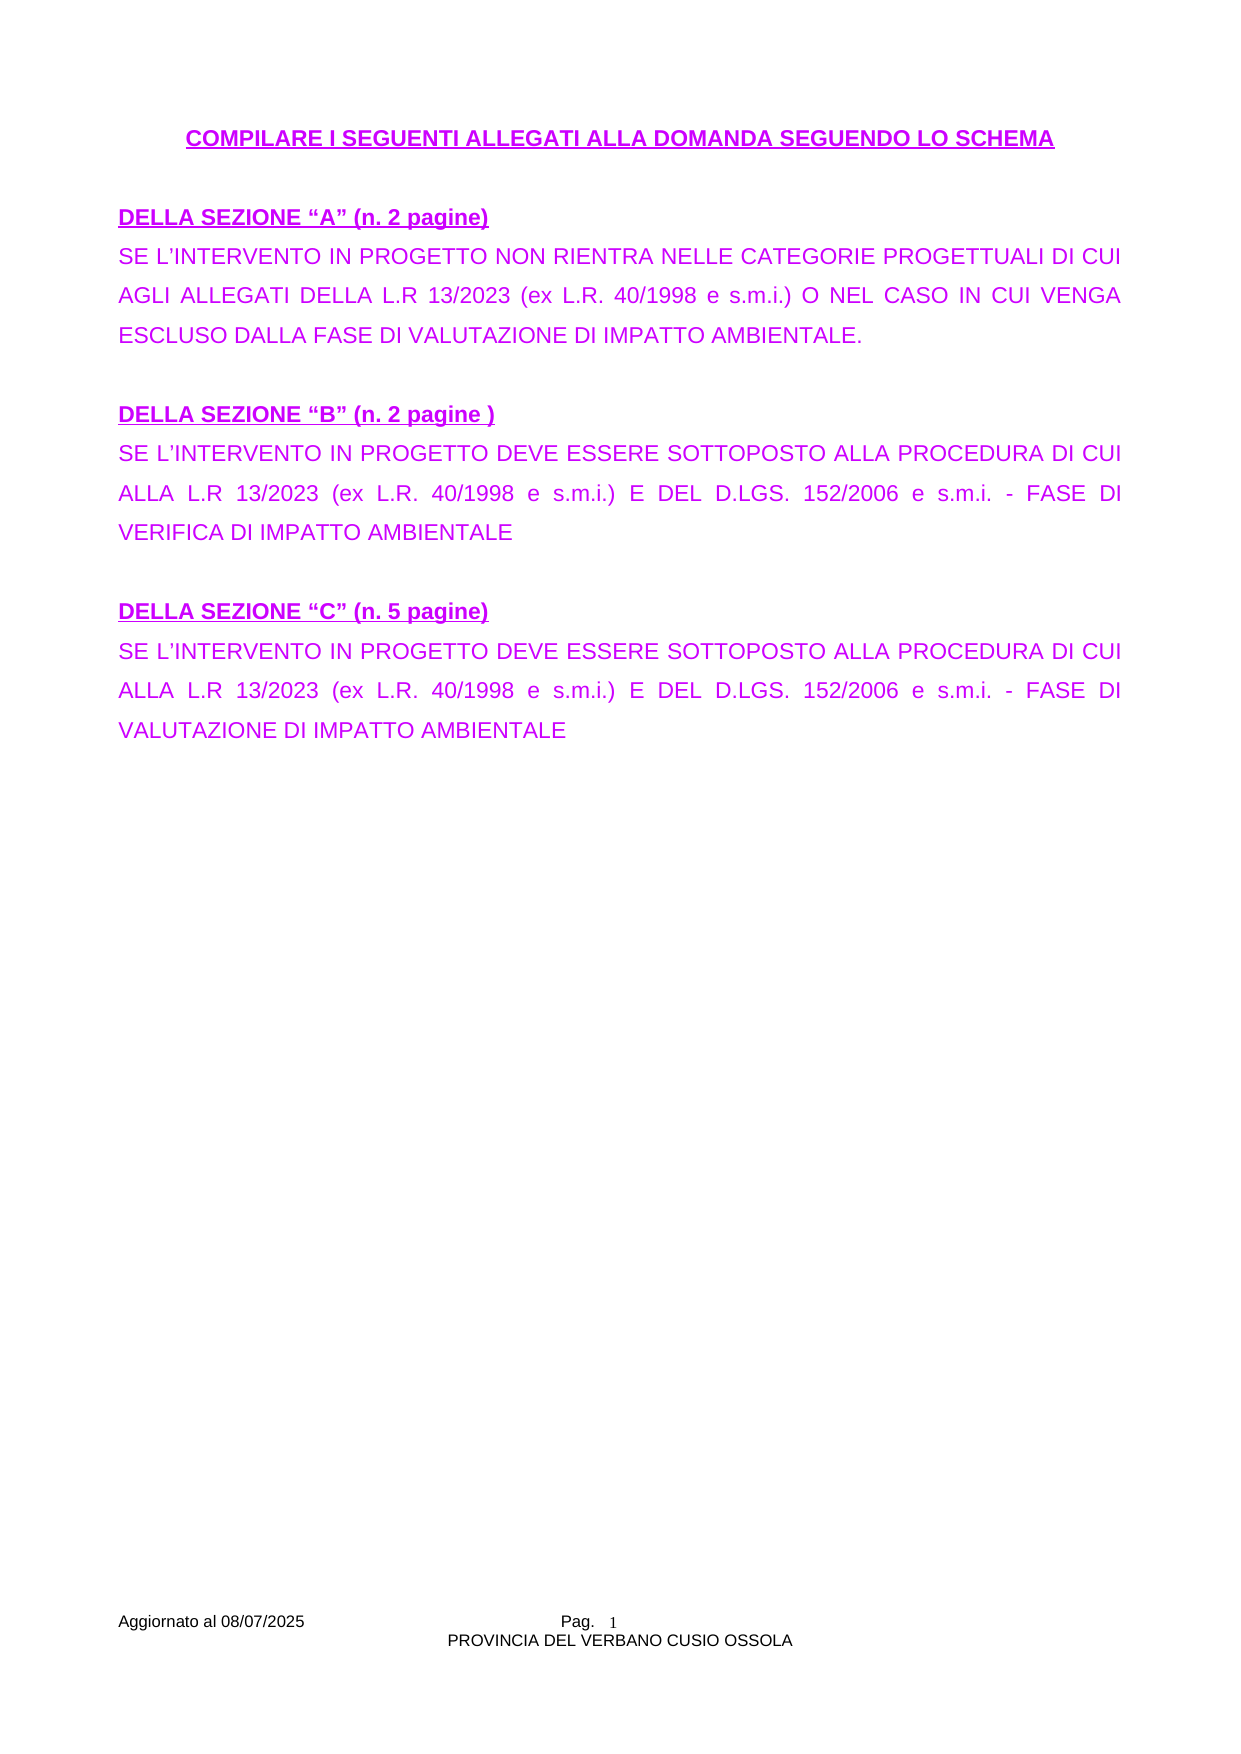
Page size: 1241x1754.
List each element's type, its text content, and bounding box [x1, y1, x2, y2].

text DELLA SEZIONE “C” (n. 5 pagine) [118, 598, 1122, 625]
text SE L’INTERVENTO IN PROGETTO NON RIENTRA NELLE CATEGORIE PROGETTUALI DI CUI AGLI ALLEGATI DELLA L.R 13/2023 (ex L.R. 40/1998 e s.m.i.) O NEL CASO IN CUI VENGA ESCLUSO DALLA FASE DI VALUTAZIONE DI IMPATTO AMBIENTALE. [118, 243, 1122, 348]
text DELLA SEZIONE “B” (n. 2 pagine ) [118, 401, 1122, 427]
text DELLA SEZIONE “A” (n. 2 pagine) [118, 203, 1122, 230]
text SE L’INTERVENTO IN PROGETTO DEVE ESSERE SOTTOPOSTO ALLA PROCEDURA DI CUI ALLA L.R 13/2023 (ex L.R. 40/1998 e s.m.i.) E DEL D.LGS. 152/2006 e s.m.i. - FASE DI VALUTAZIONE DI IMPATTO AMBIENTALE [118, 638, 1122, 743]
text SE L’INTERVENTO IN PROGETTO DEVE ESSERE SOTTOPOSTO ALLA PROCEDURA DI CUI ALLA L.R 13/2023 (ex L.R. 40/1998 e s.m.i.) E DEL D.LGS. 152/2006 e s.m.i. - FASE DI VERIFICA DI IMPATTO AMBIENTALE [118, 440, 1122, 546]
text COMPILARE I SEGUENTI ALLEGATI ALLA DOMANDA SEGUENDO LO SCHEMA [118, 124, 1122, 151]
